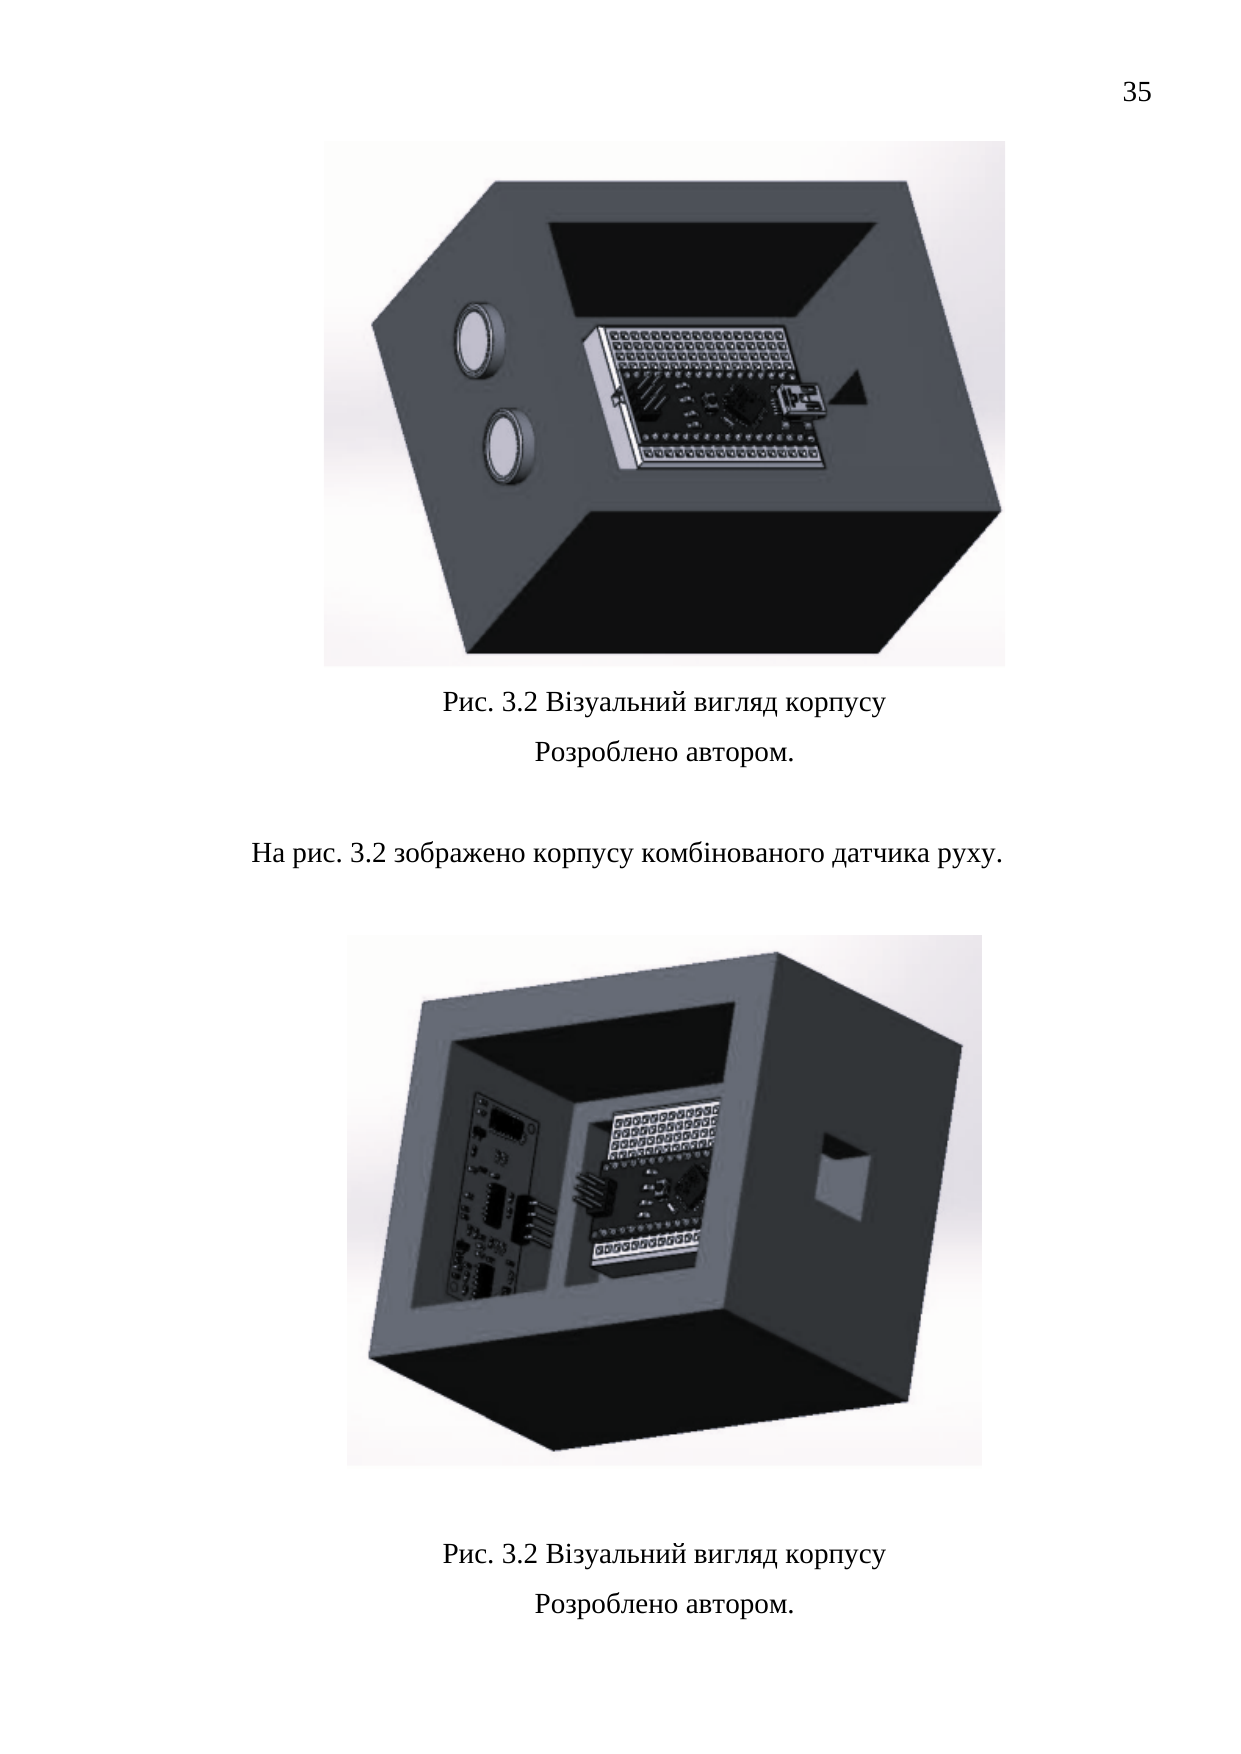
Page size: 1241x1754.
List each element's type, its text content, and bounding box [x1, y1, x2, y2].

picture [347, 935, 982, 1469]
text Розроблено автором. [177, 1586, 1152, 1620]
picture [323, 141, 1005, 668]
text На рис. 3.2 зображено корпусу комбінованого датчика руху. [177, 835, 1152, 869]
text Рис. 3.2 Візуальний вигляд корпусу [177, 684, 1152, 718]
text Розроблено автором. [177, 734, 1152, 768]
text Рис. 3.2 Візуальний вигляд корпусу [177, 1536, 1152, 1569]
